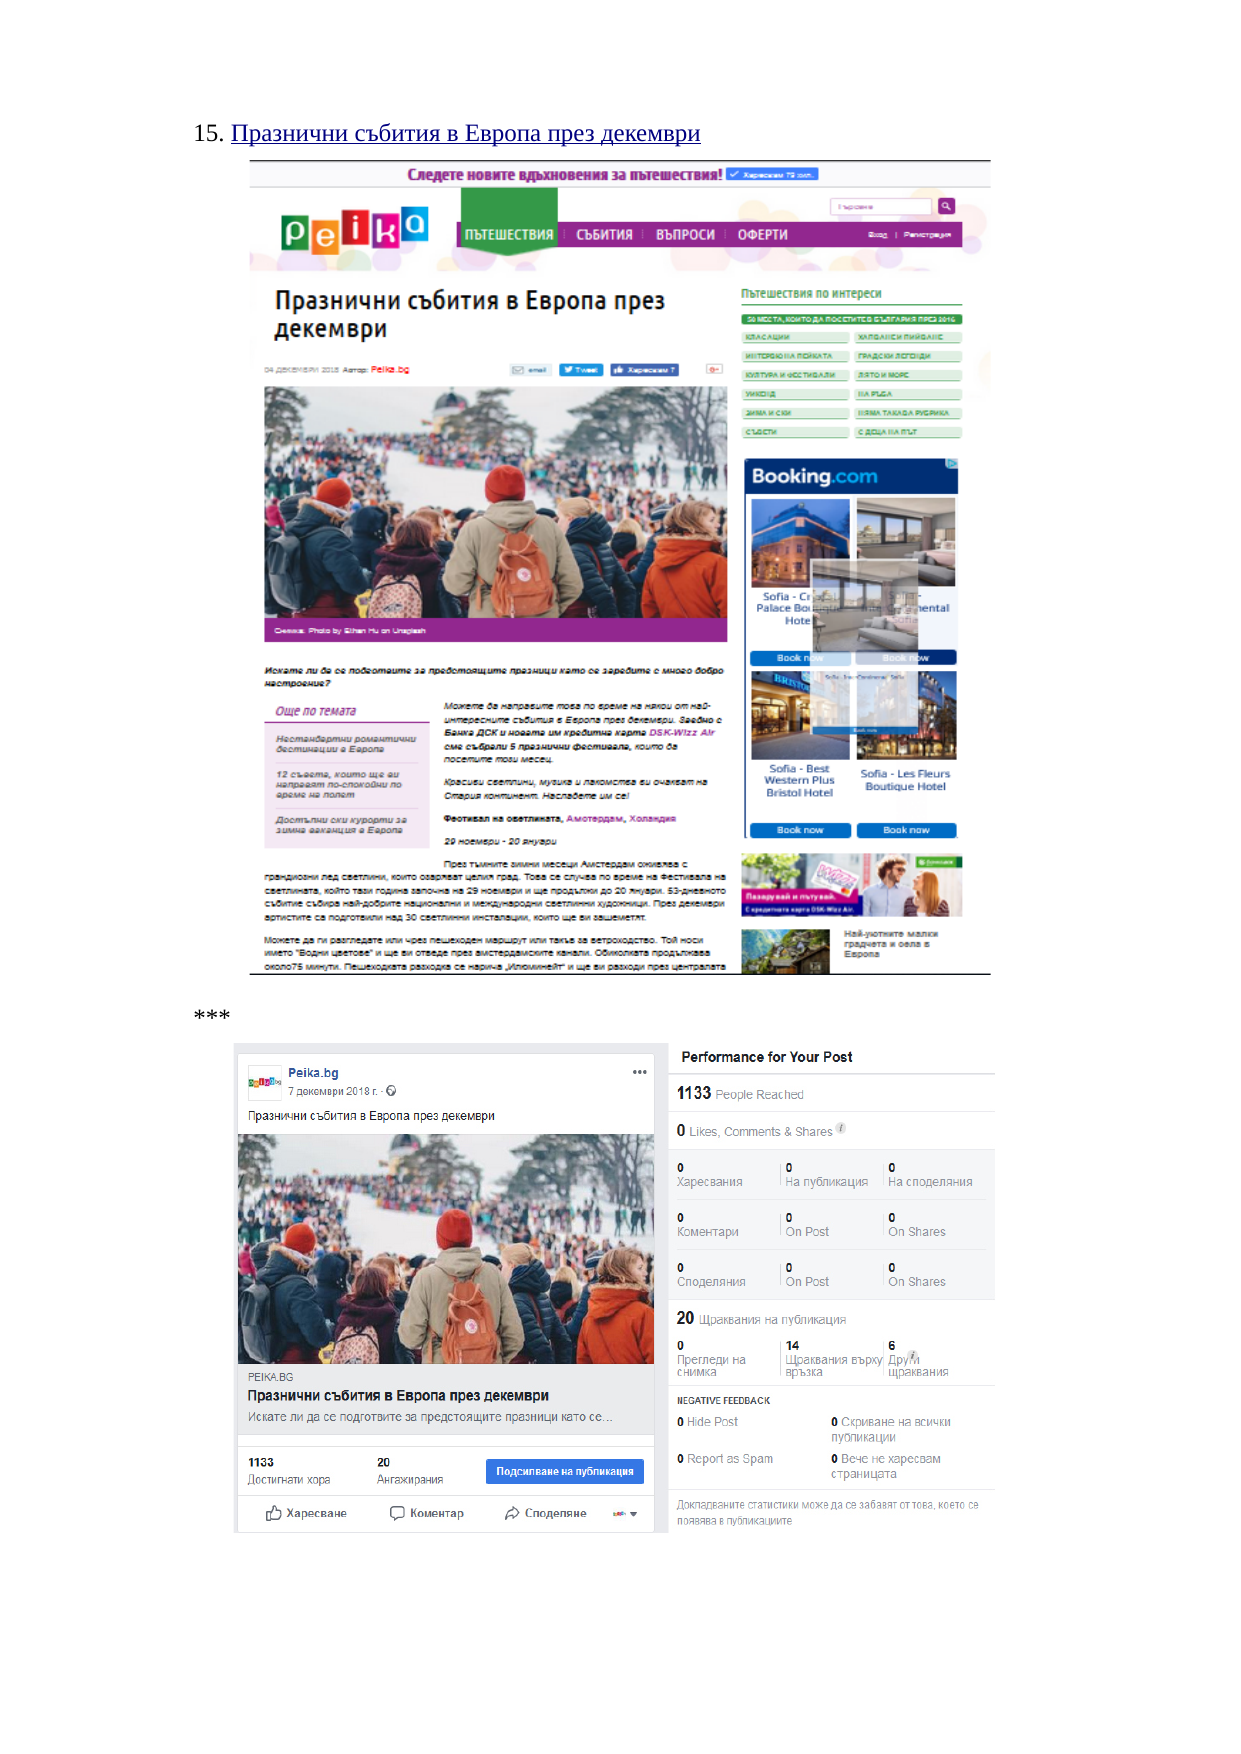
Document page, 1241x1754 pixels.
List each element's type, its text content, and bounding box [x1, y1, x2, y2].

list 15. Празнични събития в Европа през декември *** [156, 118, 1122, 1561]
list [199, 1561, 615, 1618]
picture [249, 160, 991, 975]
picture [233, 1043, 1007, 1533]
list [156, 1561, 198, 1618]
list [616, 1561, 1122, 1618]
